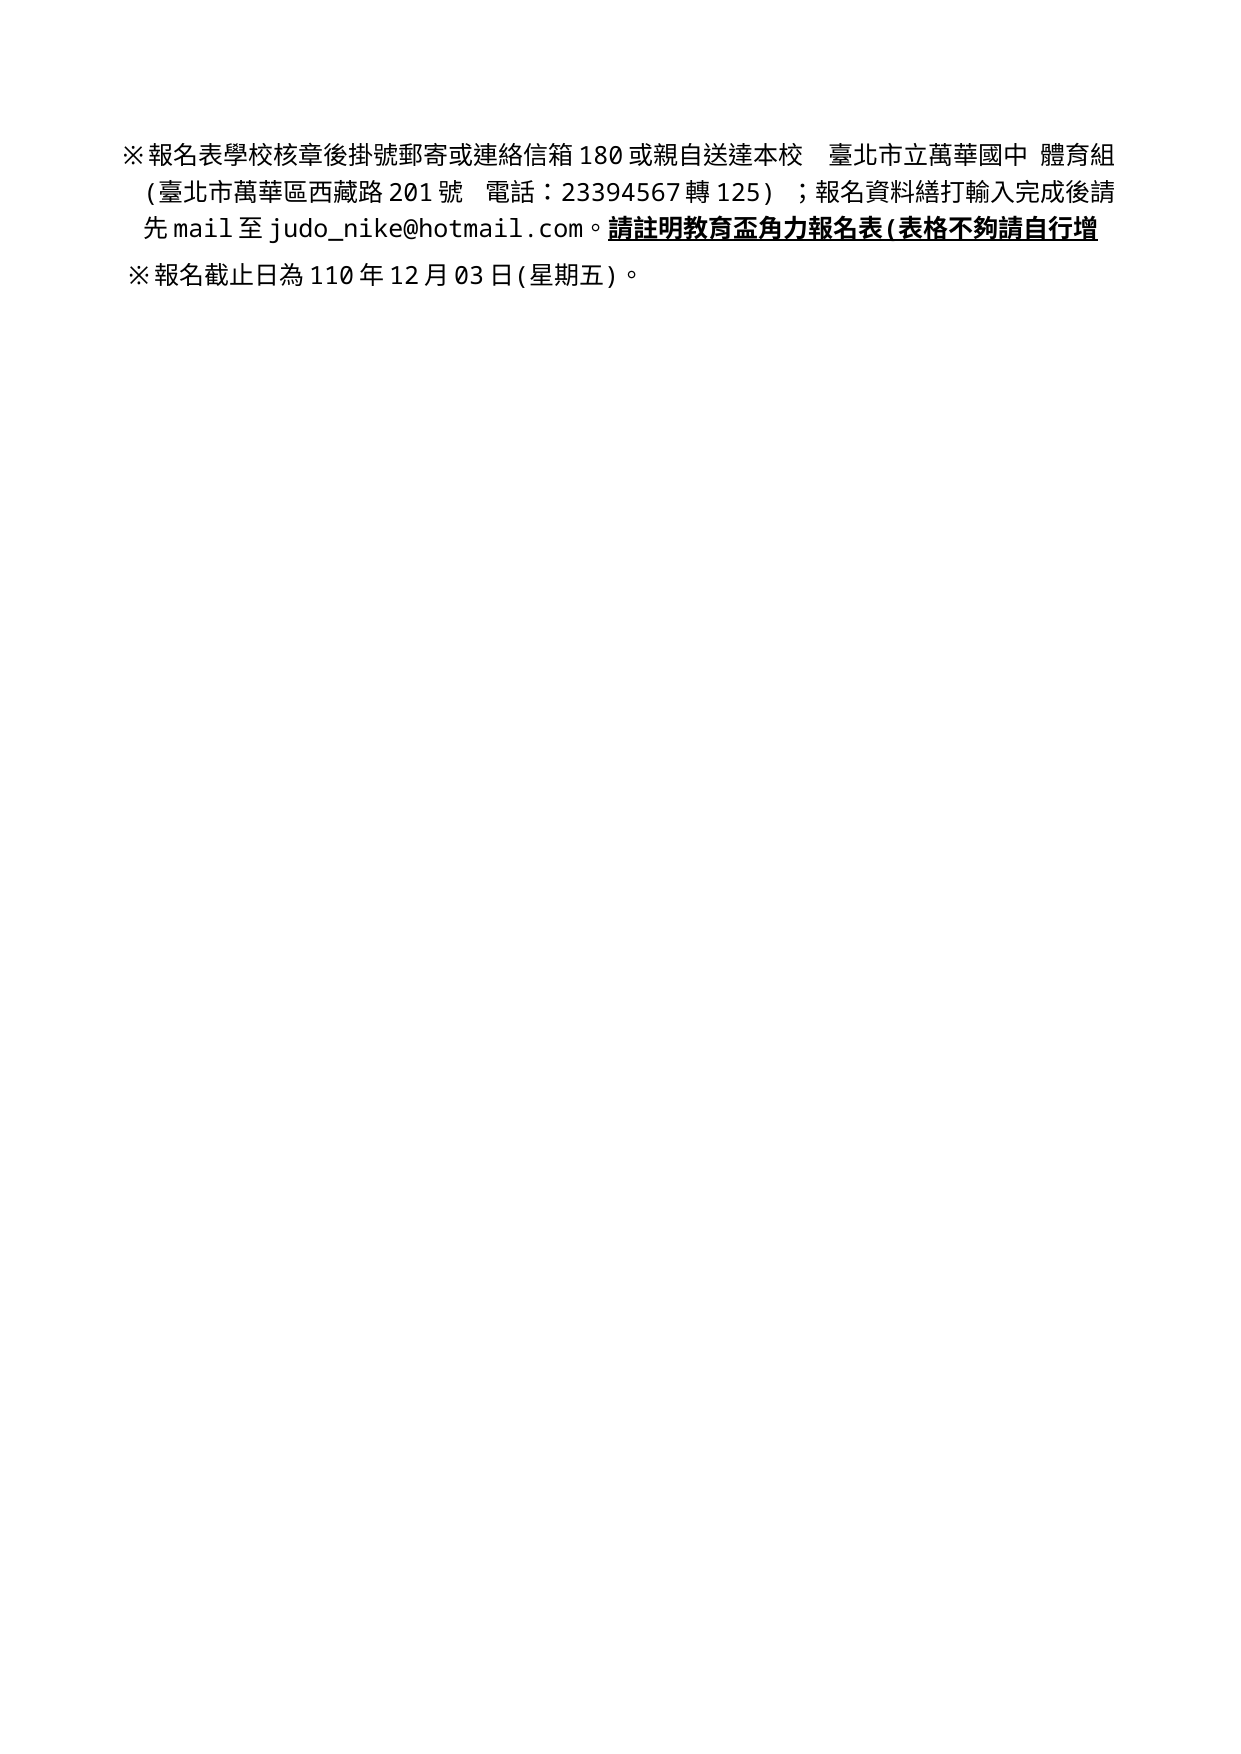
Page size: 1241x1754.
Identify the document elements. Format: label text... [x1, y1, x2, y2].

text ※報名表學校核章後掛號郵寄或連絡信箱180或親自送達本校 臺北市立萬華國中 體育組(臺北市萬華區西藏路201號 電話：23394567轉125) ；報名資料繕打輸入完成後請先mail至judo_nike@hotmail.com。請註明教育盃角力報名表(表格不夠請自行增加) [109, 136, 1122, 317]
text ※報名截止日為110年12月03日(星期五)。 [124, 256, 705, 292]
